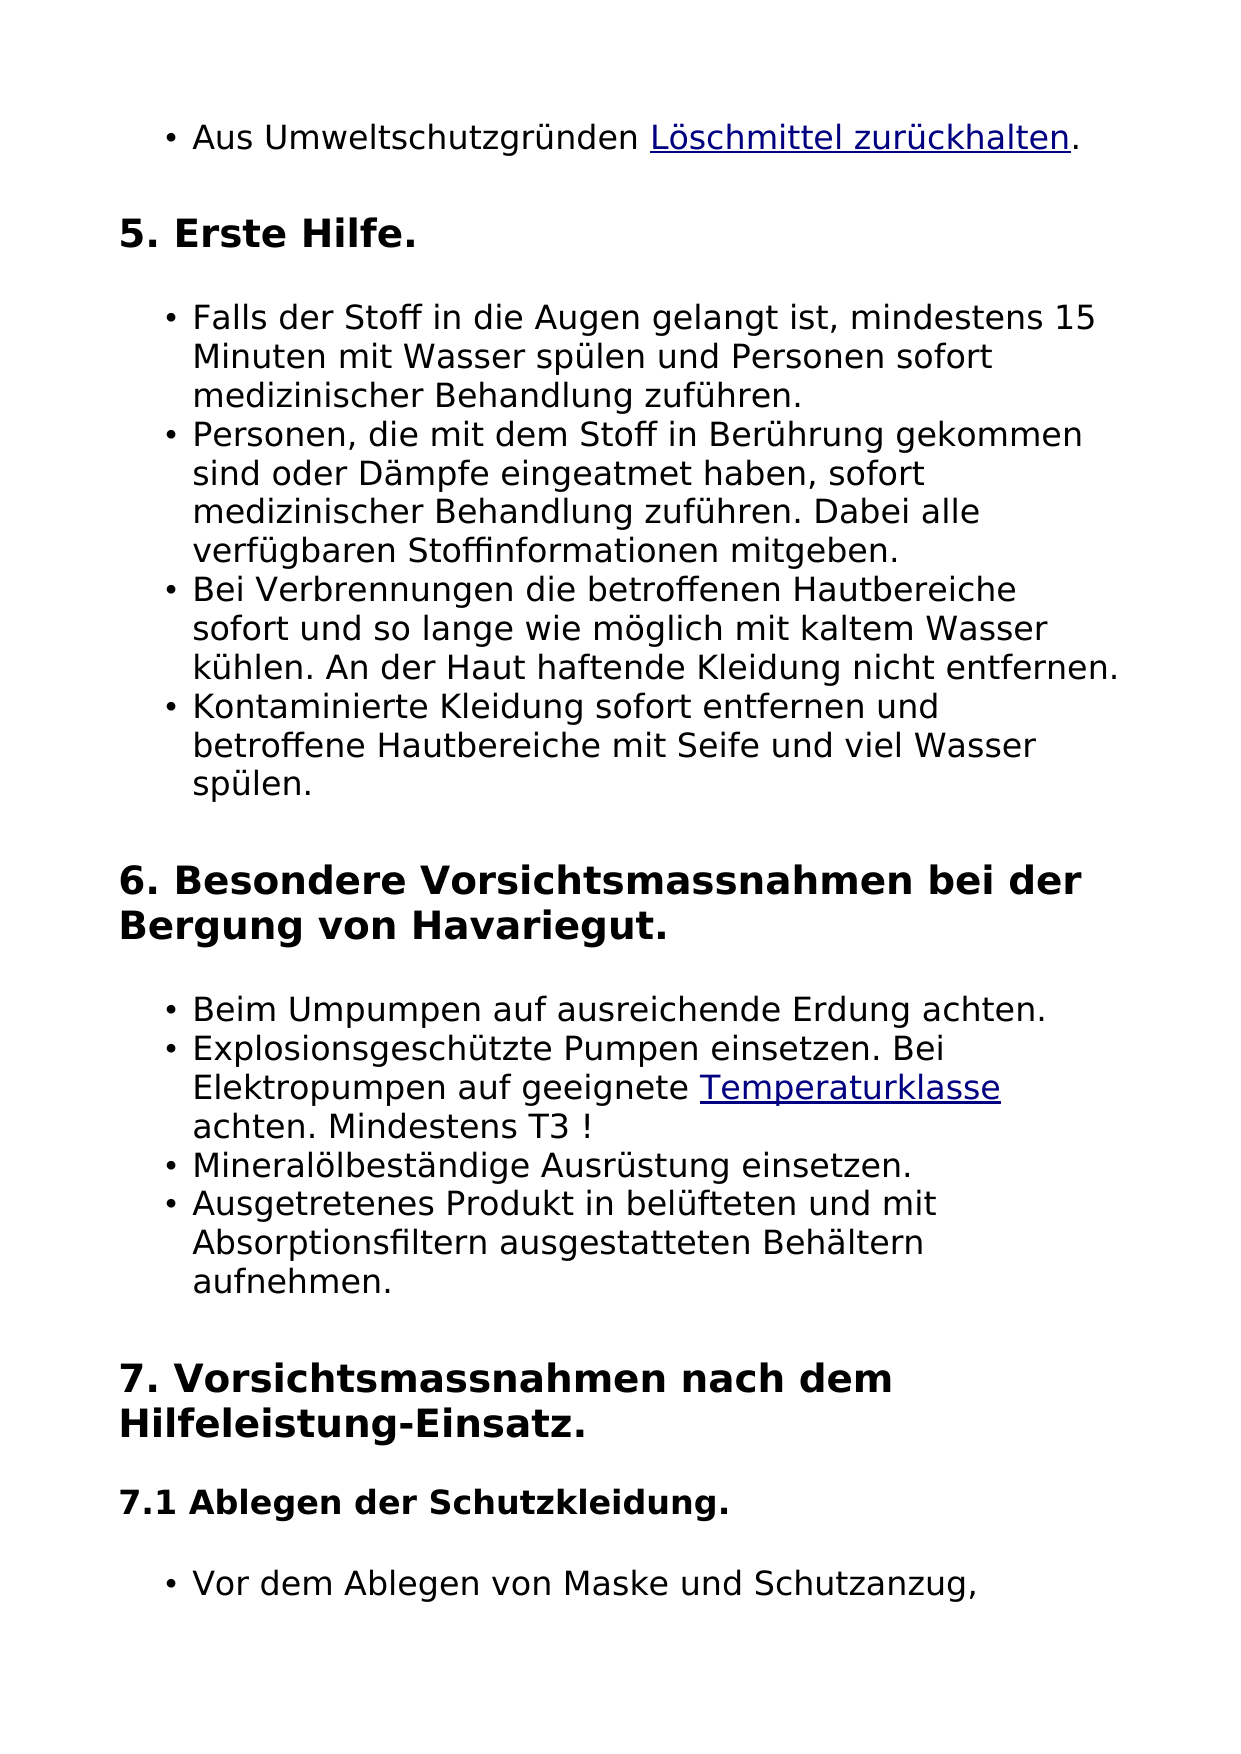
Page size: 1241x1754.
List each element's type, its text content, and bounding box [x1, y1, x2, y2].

list Ausgetretenes Produkt in belüfteten und mit Absorptionsfiltern ausgestatteten Behältern aufnehmen. [177, 1185, 1122, 1301]
list Mineralölbeständige Ausrüstung einsetzen. [177, 1146, 1122, 1185]
list Personen, die mit dem Stoff in Berührung gekommen sind oder Dämpfe eingeatmet haben, sofort medizinischer Behandlung zuführen. Dabei alle verfügbaren Stoffinformationen mitgeben. [177, 415, 1122, 571]
list Bei Verbrennungen die betroffenen Hautbereiche sofort und so lange wie möglich mit kaltem Wasser kühlen. An der Haut haftende Kleidung nicht entfernen. [177, 571, 1122, 687]
list Falls der Stoff in die Augen gelangt ist, mindestens 15 Minuten mit Wasser spülen und Personen sofort medizinischer Behandlung zuführen. [177, 299, 1122, 415]
list Explosionsgeschützte Pumpen einsetzen. Bei Elektropumpen auf geeignete Temperaturklasse achten. Mindestens T3 ! [177, 1029, 1122, 1146]
subtitle 7.1 Ablegen der Schutzkleidung. [118, 1484, 1122, 1523]
list Aus Umweltschutzgründen Löschmittel zurückhalten. [177, 118, 1122, 157]
list Vor dem Ablegen von Maske und Schutzanzug, [177, 1565, 1122, 1603]
subtitle 6. Besondere Vorsichtsmassnahmen bei der Bergung von Havariegut. [118, 858, 1122, 949]
subtitle 5. Erste Hilfe. [118, 211, 1122, 257]
list Beim Umpumpen auf ausreichende Erdung achten. [177, 991, 1122, 1029]
subtitle 7. Vorsichtsmassnahmen nach dem Hilfeleistung-Einsatz. [118, 1356, 1122, 1446]
list Kontaminierte Kleidung sofort entfernen und betroffene Hautbereiche mit Seife und viel Wasser spülen. [177, 687, 1122, 804]
